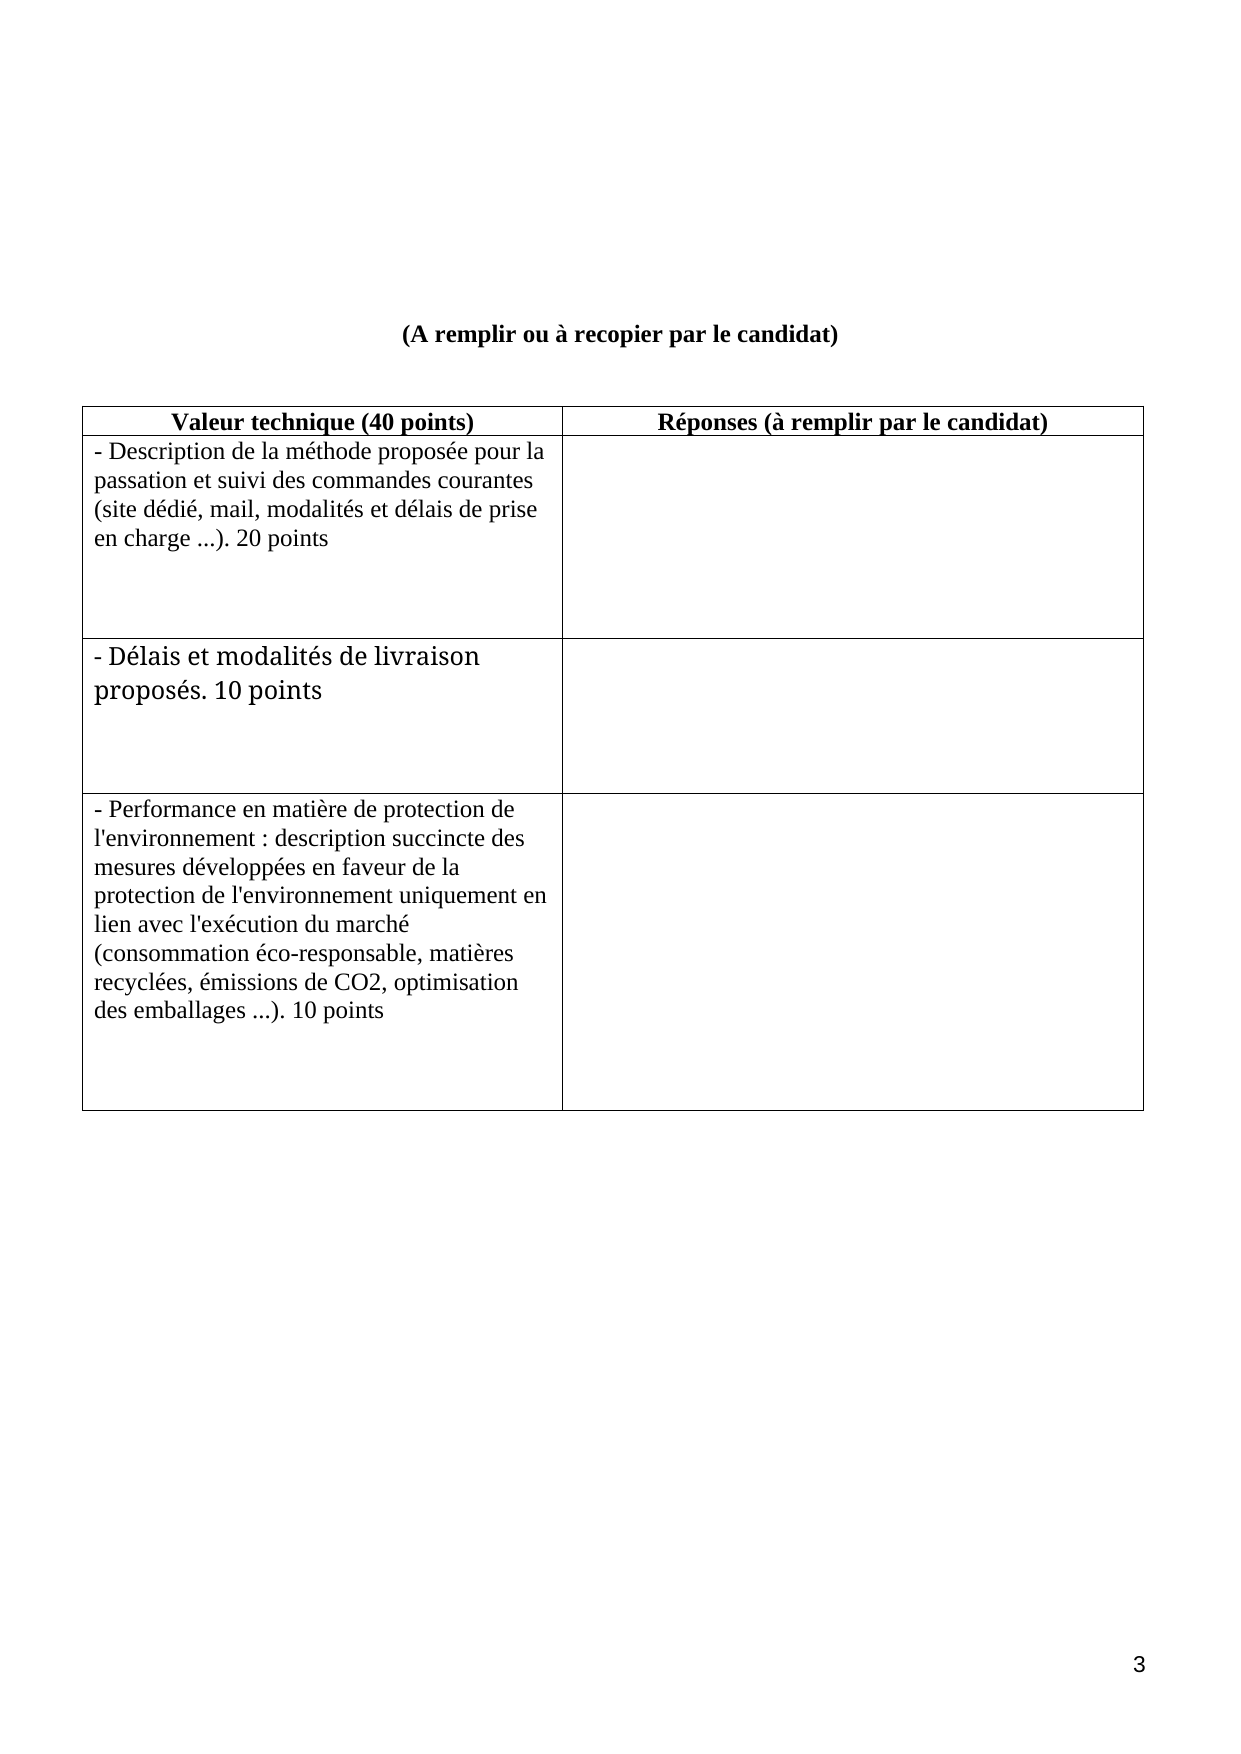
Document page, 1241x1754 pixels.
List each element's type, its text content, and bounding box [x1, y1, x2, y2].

table_cell [563, 794, 1143, 1110]
text (A remplir ou à recopier par le candidat) [94, 319, 1146, 348]
table_cell [563, 436, 1143, 638]
table_header Réponses (à remplir par le candidat) [563, 407, 1143, 435]
table_cell [563, 639, 1143, 793]
table_cell - Délais et modalités de livraison proposés. 10 points [83, 639, 562, 793]
table_header Valeur technique (40 points) [83, 407, 562, 435]
table_cell - Description de la méthode proposée pour la passation et suivi des commandes courantes (site dédié, mail, modalités et délais de prise en charge ...). 20 points [83, 436, 562, 638]
table_cell - Performance en matière de protection de l'environnement : description succincte des mesures développées en faveur de la protection de l'environnement uniquement en lien avec l'exécution du marché (consommation éco-responsable, matières recyclées, émissions de CO2, optimisation des emballages ...). 10 points [83, 794, 562, 1110]
